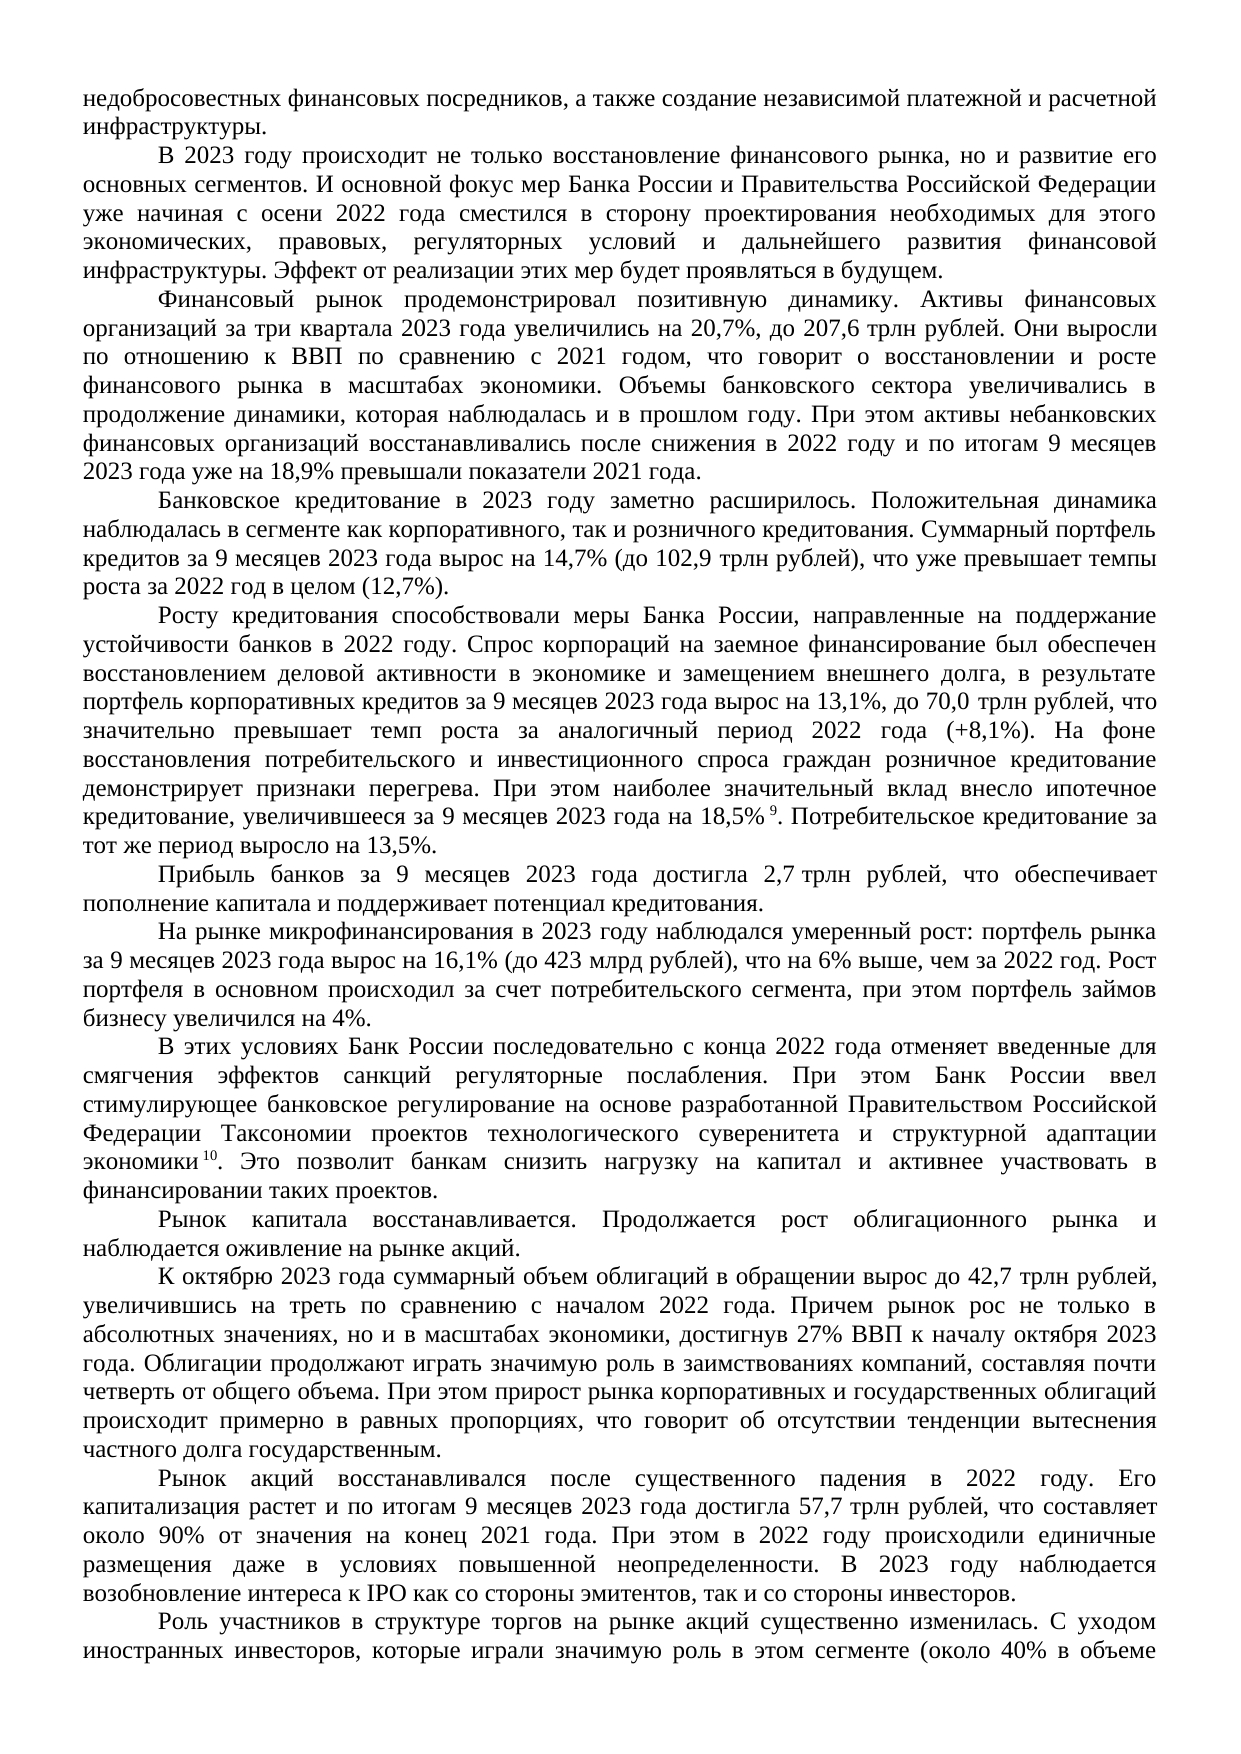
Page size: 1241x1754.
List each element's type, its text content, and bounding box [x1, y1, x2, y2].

text В 2023 году происходит не только восстановление финансового рынка, но и развитие его основных сегментов. И основной фокус мер Банка России и Правительства Российской Федерации уже начиная с осени 2022 года сместился в сторону проектирования необходимых для этого экономических, правовых, регуляторных условий и дальнейшего развития финансовой инфраструктуры. Эффект от реализации этих мер будет проявляться в будущем. [83, 140, 1157, 284]
text На рынке микрофинансирования в 2023 году наблюдался умеренный рост: портфель рынка за 9 месяцев 2023 года вырос на 16,1% (до 423 млрд рублей), что на 6% выше, чем за 2022 год. Рост портфеля в основном происходил за счет потребительского сегмента, при этом портфель займов бизнесу увеличился на 4%. [83, 916, 1157, 1031]
text Банковское кредитование в 2023 году заметно расширилось. Положительная динамика наблюдалась в сегменте как корпоративного, так и розничного кредитования. Суммарный портфель кредитов за 9 месяцев 2023 года вырос на 14,7% (до 102,9 трлн рублей), что уже превышает темпы роста за 2022 год в целом (12,7%). [83, 485, 1157, 600]
text недобросовестных финансовых посредников, а также создание независимой платежной и расчетной инфраструктуры. [83, 83, 1157, 140]
text В этих условиях Банк России последовательно с конца 2022 года отменяет введенные для смягчения эффектов санкций регуляторные послабления. При этом Банк России ввел стимулирующее банковское регулирование на основе разработанной Правительством Российской Федерации Таксономии проектов технологического суверенитета и структурной адаптации экономики 10. Это позволит банкам снизить нагрузку на капитал и активнее участвовать в финансировании таких проектов. [83, 1031, 1157, 1204]
text Росту кредитования способствовали меры Банка России, направленные на поддержание устойчивости банков в 2022 году. Спрос корпораций на заемное финансирование был обеспечен восстановлением деловой активности в экономике и замещением внешнего долга, в результате портфель корпоративных кредитов за 9 месяцев 2023 года вырос на 13,1%, до 70,0 трлн рублей, что значительно превышает темп роста за аналогичный период 2022 года (+8,1%). На фоне восстановления потребительского и инвестиционного спроса граждан розничное кредитование демонстрирует признаки перегрева. При этом наиболее значительный вклад внесло ипотечное кредитование, увеличившееся за 9 месяцев 2023 года на 18,5% 9. Потребительское кредитование за тот же период выросло на 13,5%. [83, 600, 1157, 859]
text Рынок капитала восстанавливается. Продолжается рост облигационного рынка и наблюдается оживление на рынке акций. [83, 1204, 1157, 1261]
text Финансовый рынок продемонстрировал позитивную динамику. Активы финансовых организаций за три квартала 2023 года увеличились на 20,7%, до 207,6 трлн рублей. Они выросли по отношению к ВВП по сравнению с 2021 годом, что говорит о восстановлении и росте финансового рынка в масштабах экономики. Объемы банковского сектора увеличивались в продолжение динамики, которая наблюдалась и в прошлом году. При этом активы небанковских финансовых организаций восстанавливались после снижения в 2022 году и по итогам 9 месяцев 2023 года уже на 18,9% превышали показатели 2021 года. [83, 284, 1157, 485]
text Роль участников в структуре торгов на рынке акций существенно изменилась. С уходом иностранных инвесторов, которые играли значимую роль в этом сегменте (около 40% в объеме [83, 1606, 1157, 1664]
text К октябрю 2023 года суммарный объем облигаций в обращении вырос до 42,7 трлн рублей, увеличившись на треть по сравнению с началом 2022 года. Причем рынок рос не только в абсолютных значениях, но и в масштабах экономики, достигнув 27% ВВП к началу октября 2023 года. Облигации продолжают играть значимую роль в заимствованиях компаний, составляя почти четверть от общего объема. При этом прирост рынка корпоративных и государственных облигаций происходит примерно в равных пропорциях, что говорит об отсутствии тенденции вытеснения частного долга государственным. [83, 1261, 1157, 1463]
text Прибыль банков за 9 месяцев 2023 года достигла 2,7 трлн рублей, что обеспечивает пополнение капитала и поддерживает потенциал кредитования. [83, 859, 1157, 916]
text Рынок акций восстанавливался после существенного падения в 2022 году. Его капитализация растет и по итогам 9 месяцев 2023 года достигла 57,7 трлн рублей, что составляет около 90% от значения на конец 2021 года. При этом в 2022 году происходили единичные размещения даже в условиях повышенной неопределенности. В 2023 году наблюдается возобновление интереса к IPO как со стороны эмитентов, так и со стороны инвесторов. [83, 1463, 1157, 1606]
